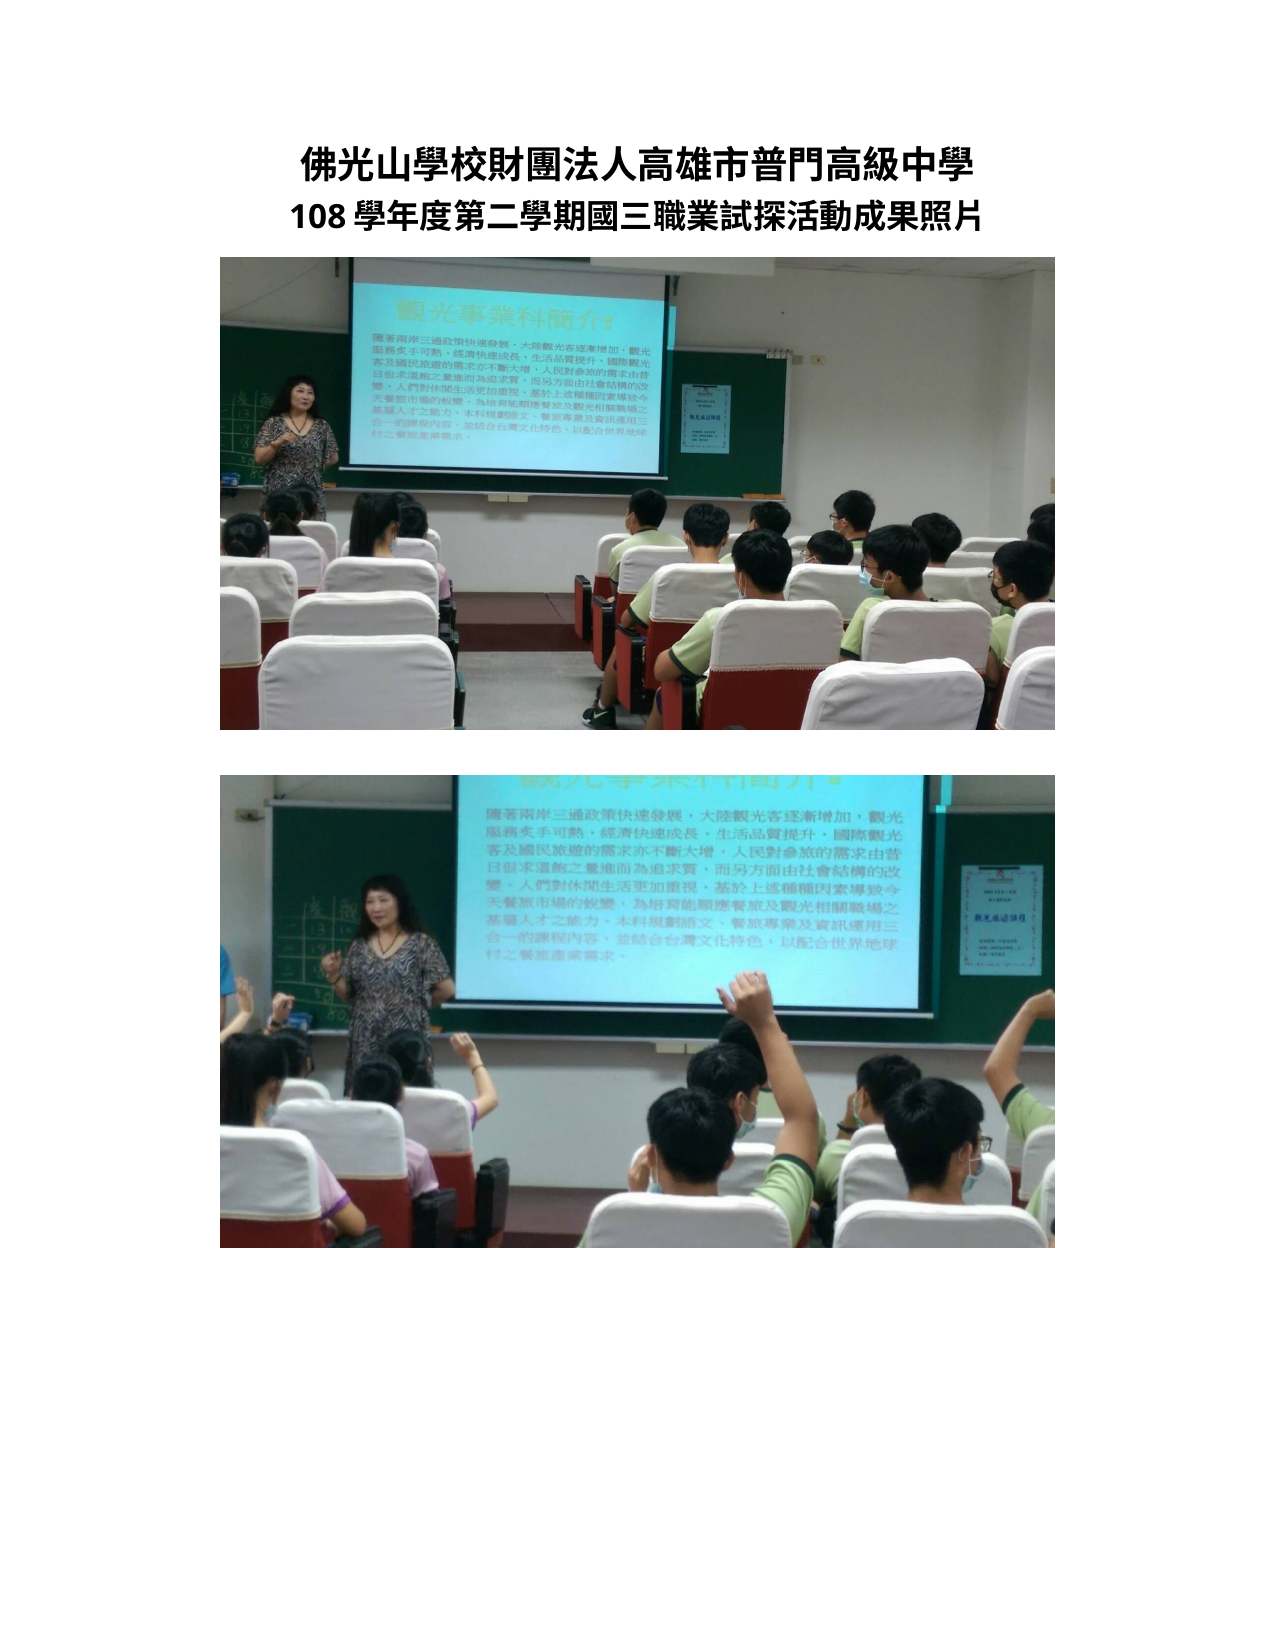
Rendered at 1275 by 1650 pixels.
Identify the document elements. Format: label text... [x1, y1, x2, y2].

text 108學年度第二學期國三職業試探活動成果照片 [135, 189, 1140, 238]
picture [220, 775, 1055, 1248]
text 佛光山學校財團法人高雄市普門高級中學 [135, 135, 1140, 189]
picture [220, 257, 1055, 730]
